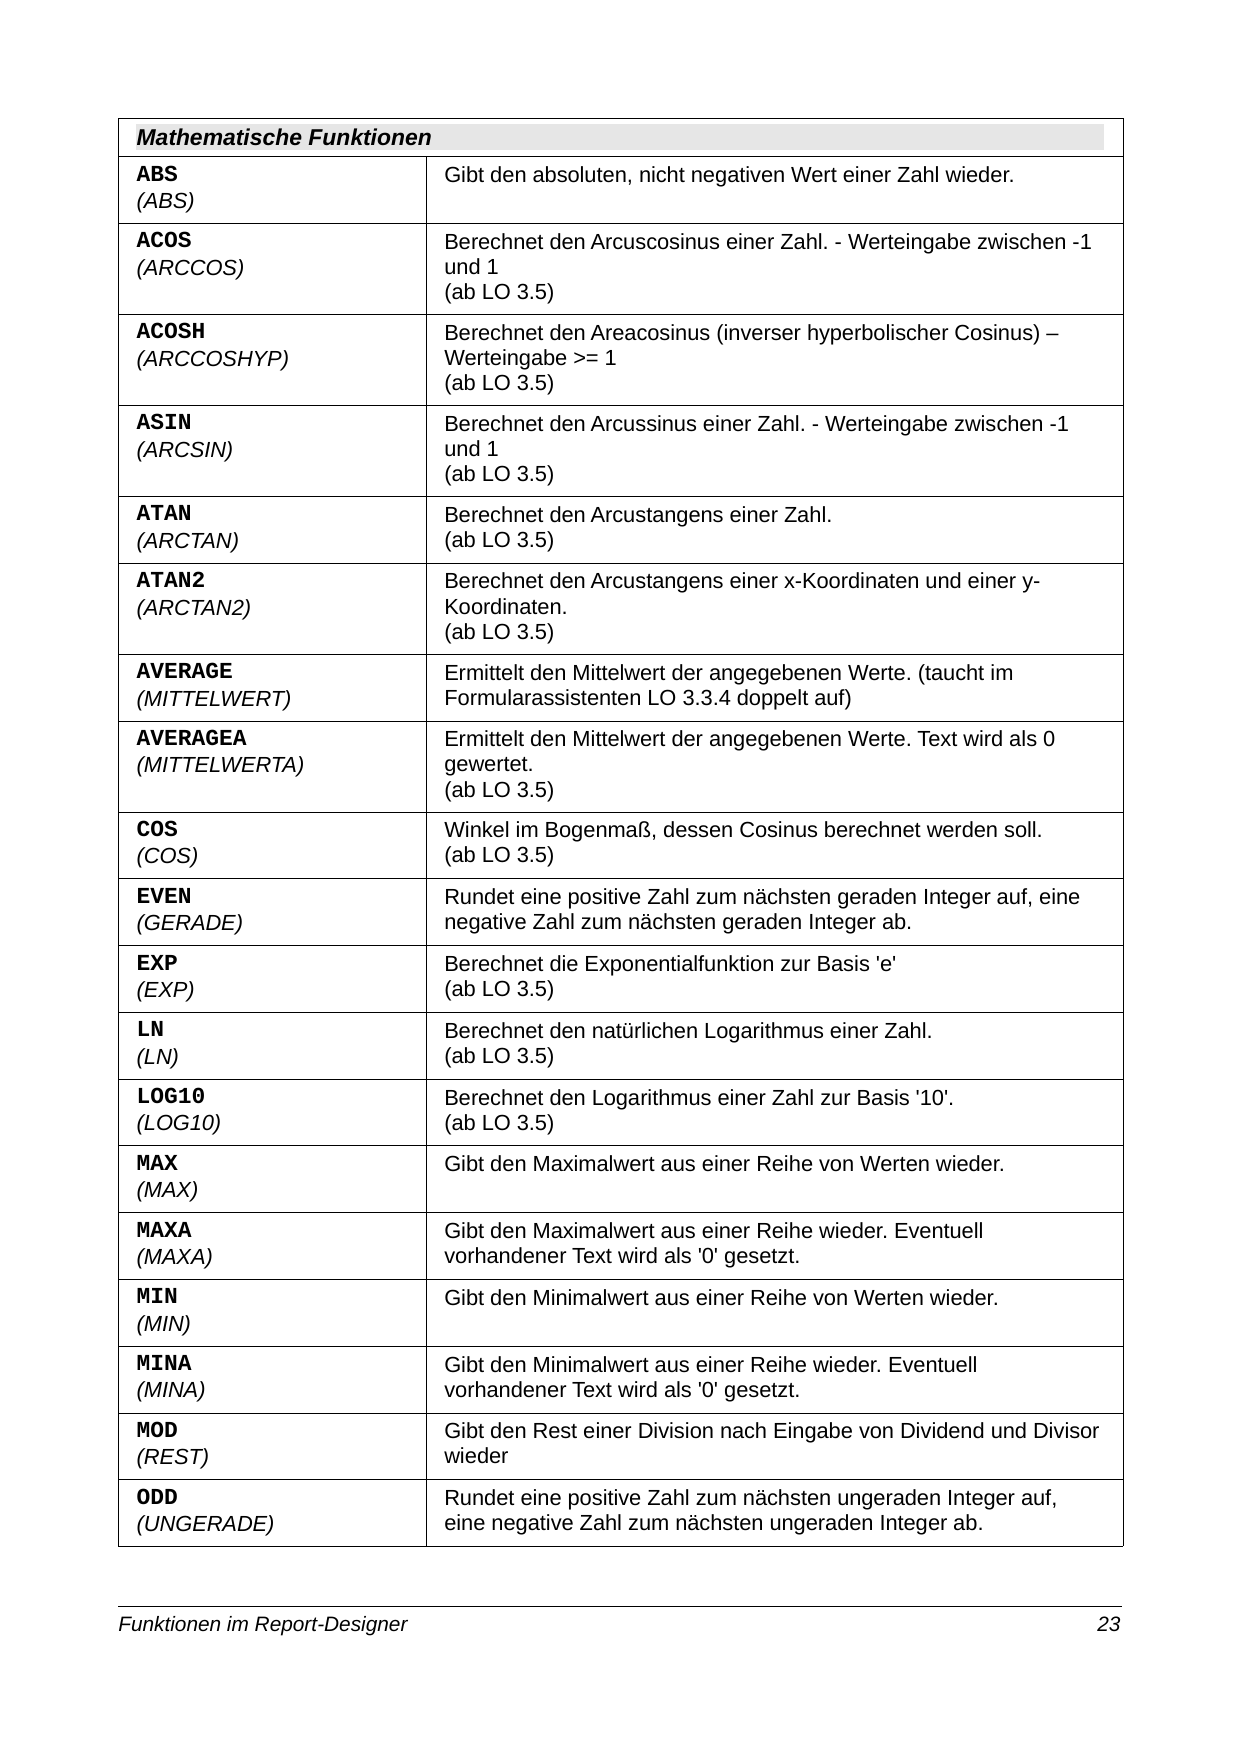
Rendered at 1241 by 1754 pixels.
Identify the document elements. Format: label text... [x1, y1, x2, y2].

table_cell Berechnet den Areacosinus (inverser hyperbolischer Cosinus) – Werteingabe >= 1 (ab LO 3.5) [427, 315, 1123, 405]
table_cell Gibt den Minimalwert aus einer Reihe von Werten wieder. [427, 1280, 1123, 1346]
table_cell ACOSH (ARCCOSHYP) [119, 315, 426, 405]
table_cell MIN (MIN) [119, 1280, 426, 1346]
table_cell Berechnet den Arcustangens einer Zahl. (ab LO 3.5) [427, 497, 1123, 563]
table_cell Berechnet den Arcuscosinus einer Zahl. - Werteingabe zwischen -1 und 1 (ab LO 3.5) [427, 224, 1123, 314]
table_cell ASIN (ARCSIN) [119, 406, 426, 496]
table_cell Berechnet den Logarithmus einer Zahl zur Basis '10'. (ab LO 3.5) [427, 1080, 1123, 1145]
table_cell AVERAGE (MITTELWERT) [119, 655, 426, 721]
table_cell ODD (UNGERADE) [119, 1480, 426, 1546]
table_cell Berechnet den Arcussinus einer Zahl. - Werteingabe zwischen -1 und 1 (ab LO 3.5) [427, 406, 1123, 496]
table_cell Berechnet die Exponentialfunktion zur Basis 'e' (ab LO 3.5) [427, 946, 1123, 1012]
table_cell ATAN (ARCTAN) [119, 497, 426, 563]
table_cell Gibt den Minimalwert aus einer Reihe wieder. Eventuell vorhandener Text wird als '0' gesetzt. [427, 1347, 1123, 1412]
table_cell EXP (EXP) [119, 946, 426, 1012]
table_cell Winkel im Bogenmaß, dessen Cosinus berechnet werden soll. (ab LO 3.5) [427, 813, 1123, 878]
table_cell Gibt den Maximalwert aus einer Reihe wieder. Eventuell vorhandener Text wird als '0' gesetzt. [427, 1213, 1123, 1279]
table_cell Mathematische Funktionen [119, 119, 1123, 156]
table_cell ABS (ABS) [119, 157, 426, 223]
table_cell COS (COS) [119, 813, 426, 878]
table_cell MINA (MINA) [119, 1347, 426, 1412]
table_cell MAXA (MAXA) [119, 1213, 426, 1279]
table_cell Berechnet den natürlichen Logarithmus einer Zahl. (ab LO 3.5) [427, 1013, 1123, 1079]
table_cell Berechnet den Arcustangens einer x-Koordinaten und einer y-Koordinaten. (ab LO 3.5) [427, 564, 1123, 654]
table_cell ACOS (ARCCOS) [119, 224, 426, 314]
table_cell Gibt den Maximalwert aus einer Reihe von Werten wieder. [427, 1146, 1123, 1212]
table_cell EVEN (GERADE) [119, 879, 426, 945]
table_cell LOG10 (LOG10) [119, 1080, 426, 1145]
table_cell MOD (REST) [119, 1414, 426, 1479]
table_cell MAX (MAX) [119, 1146, 426, 1212]
table_cell Rundet eine positive Zahl zum nächsten geraden Integer auf, eine negative Zahl zum nächsten geraden Integer ab. [427, 879, 1123, 945]
table_cell LN (LN) [119, 1013, 426, 1079]
table_cell Gibt den Rest einer Division nach Eingabe von Dividend und Divisor wieder [427, 1414, 1123, 1479]
table_cell ATAN2 (ARCTAN2) [119, 564, 426, 654]
table_cell Ermittelt den Mittelwert der angegebenen Werte. Text wird als 0 gewertet. (ab LO 3.5) [427, 722, 1123, 812]
table_cell AVERAGEA (MITTELWERTA) [119, 722, 426, 812]
table_cell Rundet eine positive Zahl zum nächsten ungeraden Integer auf, eine negative Zahl zum nächsten ungeraden Integer ab. [427, 1480, 1123, 1546]
table_cell Gibt den absoluten, nicht negativen Wert einer Zahl wieder. [427, 157, 1123, 223]
table_cell Ermittelt den Mittelwert der angegebenen Werte. (taucht im Formularassistenten LO 3.3.4 doppelt auf) [427, 655, 1123, 721]
